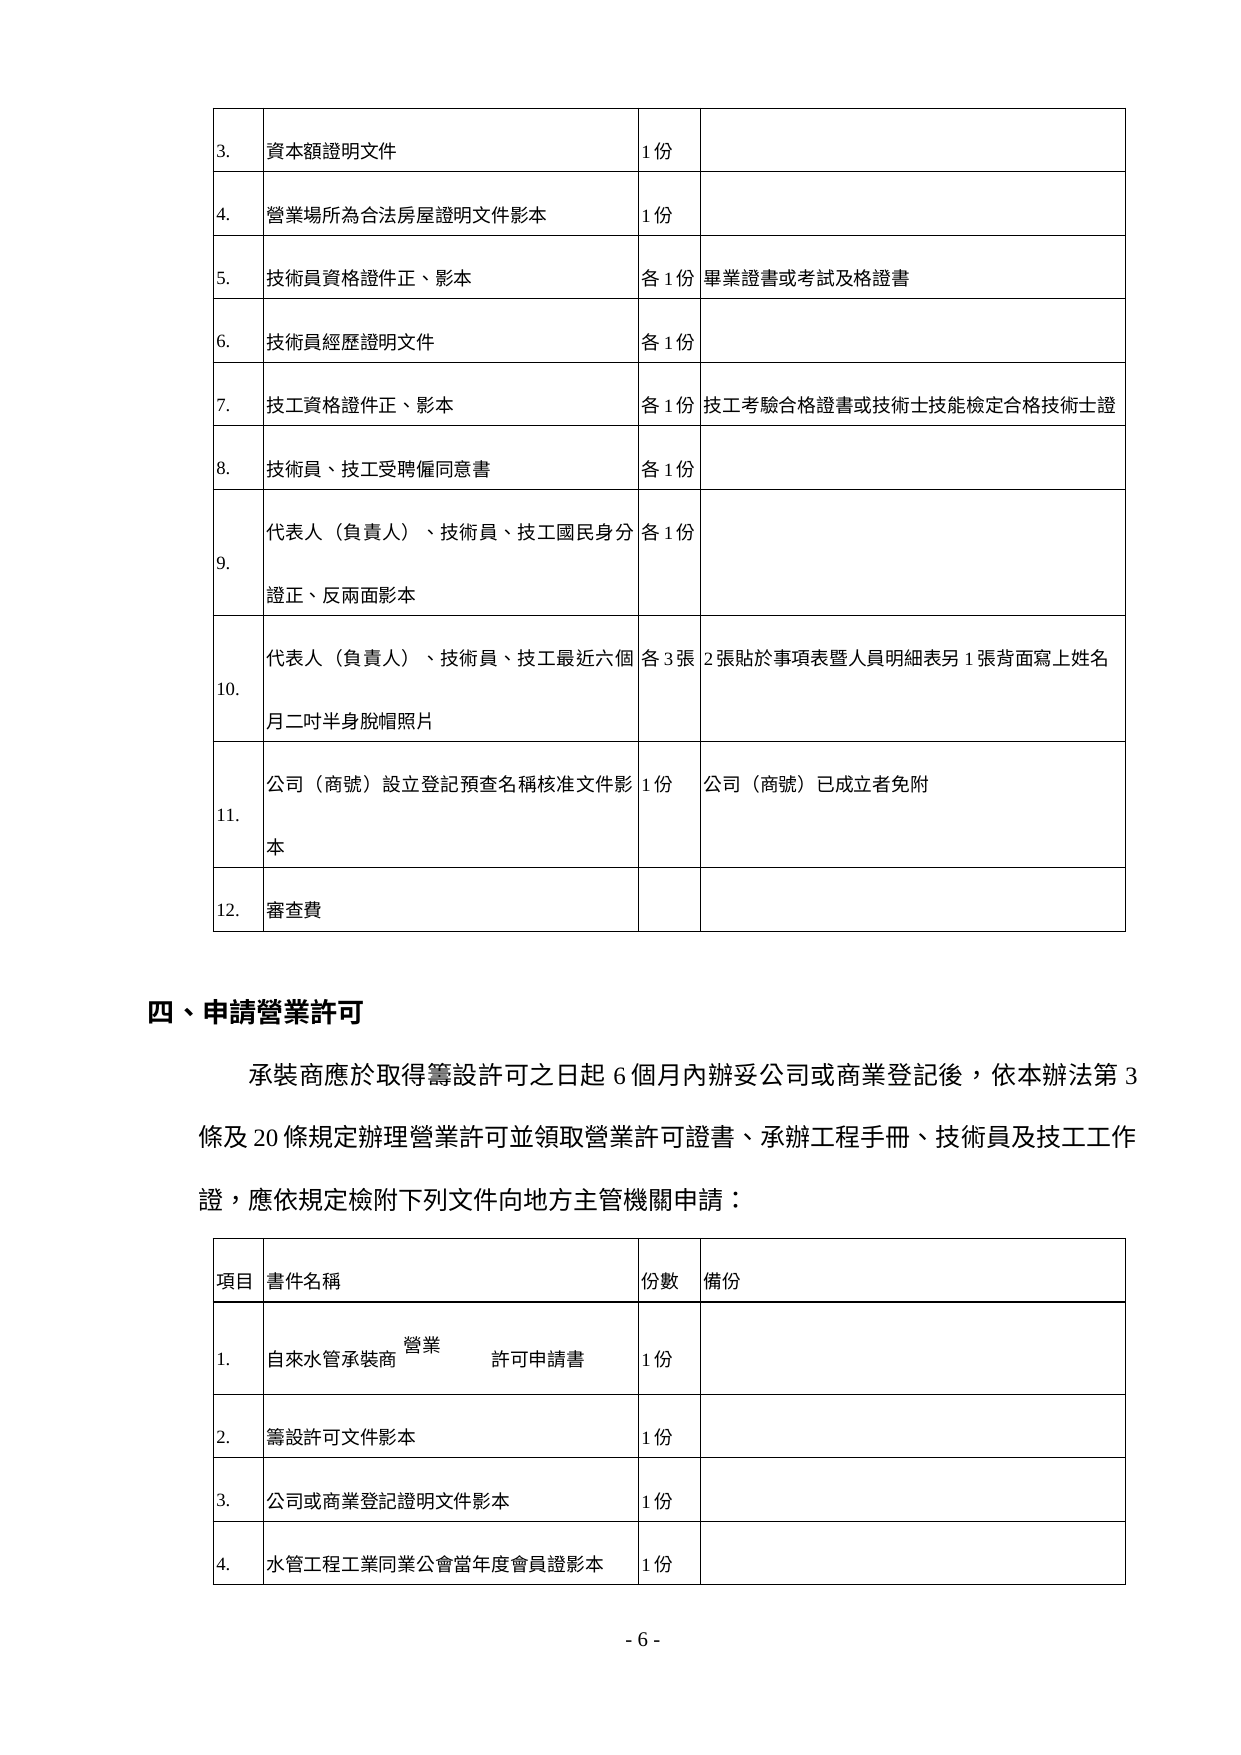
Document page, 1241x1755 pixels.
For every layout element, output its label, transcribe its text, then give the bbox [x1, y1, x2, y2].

text 四、申請營業許可 [148, 969, 1126, 1032]
table_cell 公司（商號）已成立者免附 [701, 742, 1125, 867]
table_cell [701, 109, 1125, 171]
table_cell 許可申請書 [488, 1303, 638, 1394]
table_cell [701, 299, 1125, 362]
table_cell 營業場所為合法房屋證明文件影本 [264, 172, 638, 235]
table_cell 1份 [639, 109, 700, 171]
table_cell 1份 [639, 742, 700, 867]
table_cell 1份 [639, 1395, 700, 1457]
table_cell 1份 [639, 1522, 700, 1584]
table_cell [701, 172, 1125, 235]
table_header 書件名稱 [264, 1239, 638, 1301]
table_cell 各1份 [639, 426, 700, 489]
table_cell 4. [214, 1522, 263, 1584]
table_cell [701, 1458, 1125, 1521]
table_header 項目 [214, 1239, 263, 1301]
table_cell 各1份 [639, 363, 700, 425]
table_cell 技術員經歷證明文件 [264, 299, 638, 362]
table_cell 營業 [401, 1303, 488, 1365]
table_header 備份 [701, 1239, 1125, 1301]
table_cell 1份 [639, 172, 700, 235]
table_cell 各1份 [639, 236, 700, 298]
table_cell 10. [214, 616, 263, 741]
text 承裝商應於取得籌設許可之日起6個月內辦妥公司或商業登記後，依本辦法第3條及20條規定辦理營業許可並領取營業許可證書、承辦工程手冊、技術員及技工工作證，應依規定檢附下列文件向地方主管機關申請： [198, 1032, 1137, 1219]
table_cell 7. [214, 363, 263, 425]
table_cell 技術員資格證件正、影本 [264, 236, 638, 298]
table_cell 12. [214, 868, 263, 931]
table_cell 水管工程工業同業公會當年度會員證影本 [264, 1522, 638, 1584]
table_cell [639, 868, 700, 931]
table_cell 畢業證書或考試及格證書 [701, 236, 1125, 298]
table_cell [701, 1395, 1125, 1457]
table_cell 各3張 [639, 616, 700, 741]
table_cell 自來水管承裝商 [264, 1303, 401, 1394]
table_cell [701, 490, 1125, 615]
table_cell 3. [214, 1458, 263, 1521]
table_cell 5. [214, 236, 263, 298]
table_cell 變更營業 [401, 1365, 488, 1394]
table_cell 2. [214, 1395, 263, 1457]
table_cell [701, 1303, 1125, 1394]
table_cell 公司（商號）設立登記預查名稱核准文件影本 [264, 742, 638, 867]
table_cell 技工考驗合格證書或技術士技能檢定合格技術士證 [701, 363, 1125, 425]
table_cell 技工資格證件正、影本 [264, 363, 638, 425]
table_cell 8. [214, 426, 263, 489]
table_cell 各1份 [639, 299, 700, 362]
table_cell 11. [214, 742, 263, 867]
table_cell 籌設許可文件影本 [264, 1395, 638, 1457]
table_cell 2張貼於事項表暨人員明細表另1張背面寫上姓名 [701, 616, 1125, 741]
table_cell 資本額證明文件 [264, 109, 638, 171]
table_cell 9. [214, 490, 263, 615]
table_cell 公司或商業登記證明文件影本 [264, 1458, 638, 1521]
table_cell 代表人（負責人）、技術員、技工國民身分證正、反兩面影本 [264, 490, 638, 615]
table_cell [701, 426, 1125, 489]
table_cell 代表人（負責人）、技術員、技工最近六個月二吋半身脫帽照片 [264, 616, 638, 741]
table_cell 1份 [639, 1458, 700, 1521]
table_cell 技術員、技工受聘僱同意書 [264, 426, 638, 489]
table_cell 1. [214, 1303, 263, 1394]
table_cell 6. [214, 299, 263, 362]
table_cell 4. [214, 172, 263, 235]
table_cell 各1份 [639, 490, 700, 615]
table_cell 3. [214, 109, 263, 171]
table_cell 1份 [639, 1303, 700, 1394]
table_cell 審查費 [264, 868, 638, 931]
table_cell [701, 868, 1125, 931]
table_cell [701, 1522, 1125, 1584]
table_header 份數 [639, 1239, 700, 1301]
